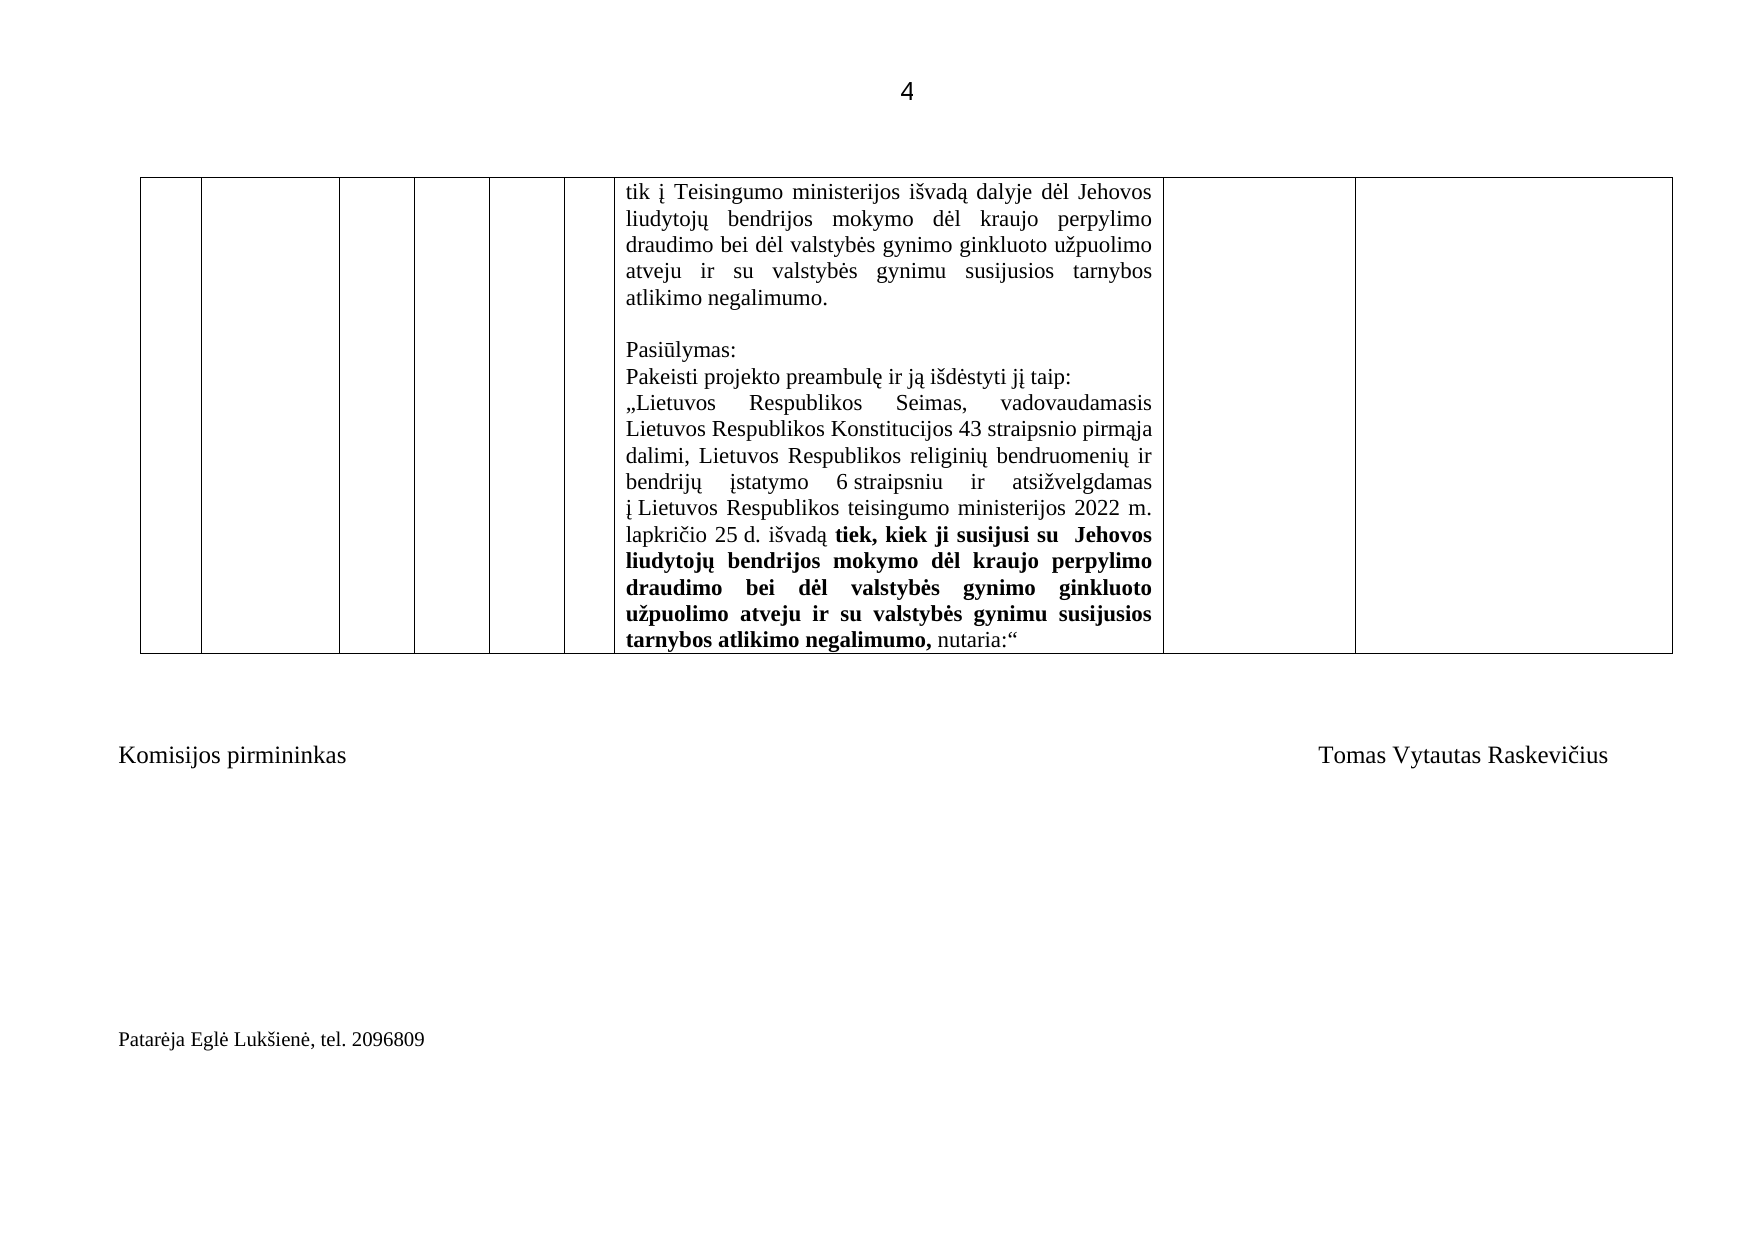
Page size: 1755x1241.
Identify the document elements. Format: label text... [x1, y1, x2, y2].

text Komisijos pirmininkas (Parašas) Tomas Vytautas Raskevičius [118, 740, 1695, 769]
table_cell [1356, 178, 1672, 653]
table_cell [340, 178, 414, 653]
table_cell [141, 178, 201, 653]
table_cell tik į Teisingumo ministerijos išvadą dalyje dėl Jehovos liudytojų bendrijos mokymo dėl kraujo perpylimo draudimo bei dėl valstybės gynimo ginkluoto užpuolimo atveju ir su valstybės gynimu susijusios tarnybos atlikimo negalimumo. Pasiūlymas: Pakeisti projekto preambulę ir ją išdėstyti jį taip: „Lietuvos Respublikos Seimas, vadovaudamasis Lietuvos Respublikos Konstitucijos 43 straipsnio pirmąja dalimi, Lietuvos Respublikos religinių bendruomenių ir bendrijų įstatymo 6 straipsniu ir atsižvelgdamas į Lietuvos Respublikos teisingumo ministerijos 2022 m. lapkričio 25 d. išvadą tiek, kiek ji susijusi su Jehovos liudytojų bendrijos mokymo dėl kraujo perpylimo draudimo bei dėl valstybės gynimo ginkluoto užpuolimo atveju ir su valstybės gynimu susijusios tarnybos atlikimo negalimumo, nutaria:“ [615, 178, 1163, 653]
table_cell [202, 178, 339, 653]
table_cell [490, 178, 564, 653]
table_cell [565, 178, 614, 653]
text Patarėja Eglė Lukšienė, tel. 2096809 [118, 1027, 1695, 1051]
table_cell [415, 178, 489, 653]
table_cell [1164, 178, 1355, 653]
